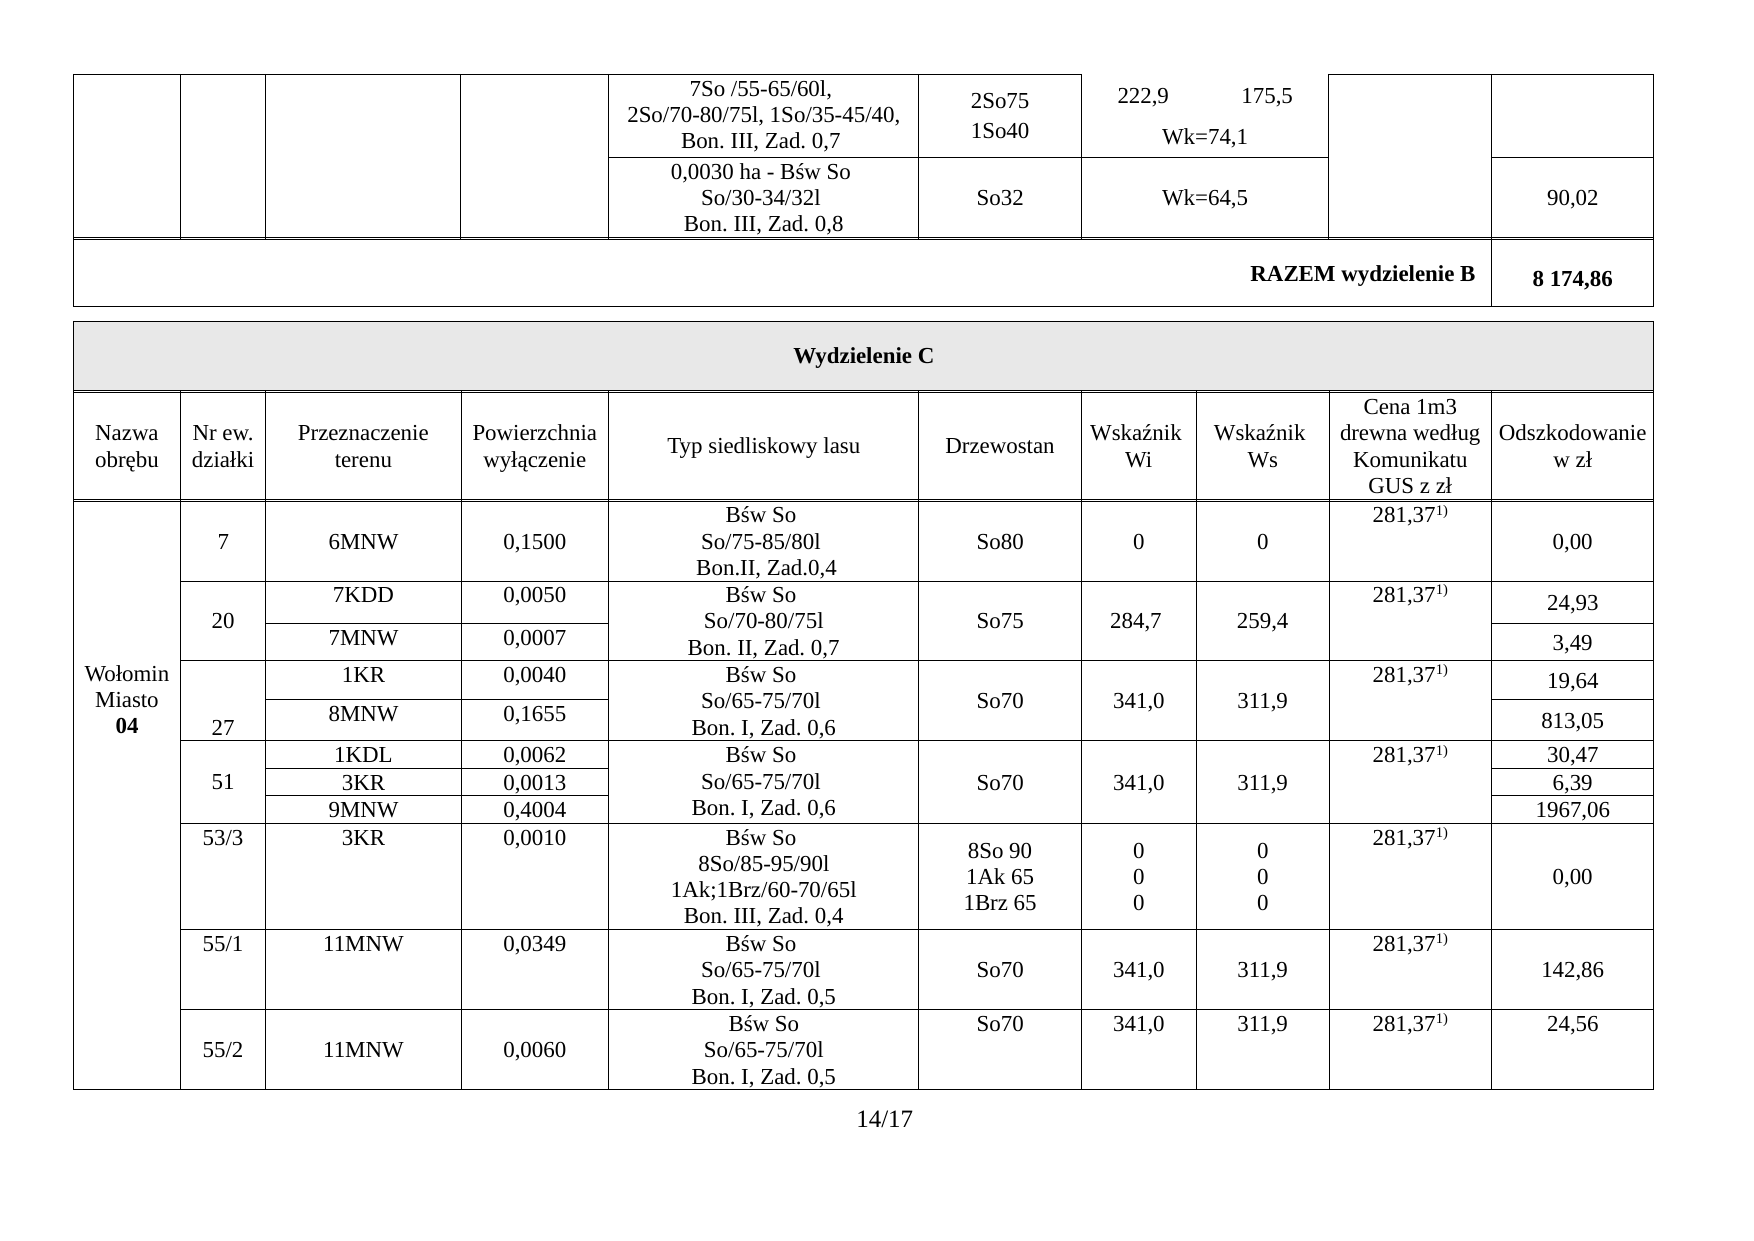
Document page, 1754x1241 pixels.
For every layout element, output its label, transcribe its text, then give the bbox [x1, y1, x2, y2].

table_cell Powierzchnia wyłączenie [462, 393, 608, 498]
table_cell Wskaźnik Wi [1082, 393, 1196, 498]
table_cell 0,1500 [462, 502, 608, 581]
table_cell 1967,06 [1492, 796, 1653, 822]
table_cell Wołomin Miasto 04 [74, 502, 180, 1089]
table_cell 222,9 [1082, 74, 1205, 115]
table_cell 341,0 [1082, 741, 1196, 822]
table_cell 813,05 [1492, 700, 1653, 740]
table_cell 311,9 [1197, 661, 1329, 740]
table_cell 55/2 [181, 1010, 265, 1089]
table_cell Wskaźnik Ws [1197, 393, 1329, 498]
table_cell [1329, 75, 1491, 237]
table_cell 0,0060 [462, 1010, 608, 1089]
table_cell 8MNW [266, 700, 461, 740]
table_cell 0,0030 ha - Bśw So So/30-34/32l Bon. III, Zad. 0,8 [609, 158, 918, 237]
table_cell So70 [919, 741, 1081, 822]
table_cell 7MNW [266, 624, 461, 660]
table_cell 2So75 1So40 [919, 75, 1081, 157]
table_cell [74, 75, 180, 237]
table_cell 311,9 [1197, 1010, 1329, 1089]
table_cell 284,7 [1082, 582, 1196, 660]
table_cell 281,371) [1330, 661, 1491, 740]
table_cell 11MNW [266, 1010, 461, 1089]
table_cell Bśw So So/65-75/70l Bon. I, Zad. 0,5 [609, 1010, 918, 1089]
table_cell 1KR [266, 661, 461, 699]
table_cell 51 [181, 741, 265, 822]
table_cell [461, 75, 608, 237]
table_cell 311,9 [1197, 741, 1329, 822]
table_cell 1KDL [266, 741, 461, 768]
table_cell [266, 75, 460, 237]
table_cell 0,0050 [462, 582, 608, 623]
table_cell 3,49 [1492, 624, 1653, 660]
table_cell 0,0007 [462, 624, 608, 660]
table_cell 3KR [266, 769, 461, 795]
table_header Wydzielenie C [74, 322, 1653, 390]
table_cell 341,0 [1082, 1010, 1196, 1089]
table_cell Wk=64,5 [1082, 158, 1328, 237]
table_cell 281,371) [1330, 930, 1491, 1009]
table_cell 7KDD [266, 582, 461, 623]
table_cell 9MNW [266, 796, 461, 822]
table_cell Typ siedliskowy lasu [609, 393, 918, 498]
table_cell 0,0013 [462, 769, 608, 795]
table_cell 11MNW [266, 930, 461, 1009]
table_cell 341,0 [1082, 661, 1196, 740]
table_cell 281,371) [1330, 824, 1491, 929]
table_cell Odszkodowanie w zł [1492, 393, 1653, 498]
table_cell 281,371) [1330, 1010, 1491, 1089]
table_cell Cena 1m3 drewna według Komunikatu GUS z zł [1330, 393, 1491, 498]
table_cell 0,0349 [462, 930, 608, 1009]
table_cell 3KR [266, 824, 461, 929]
table_cell 311,9 [1197, 930, 1329, 1009]
table_cell So70 [919, 930, 1081, 1009]
table_cell 8 174,86 [1492, 240, 1653, 306]
table_cell Wk=74,1 [1082, 115, 1328, 157]
table_cell [181, 75, 265, 237]
table_cell Bśw So So/75-85/80l Bon.II, Zad.0,4 [609, 502, 918, 581]
table_cell 6,39 [1492, 769, 1653, 795]
table_cell 175,5 [1205, 74, 1328, 115]
table_cell 0,1655 [462, 700, 608, 740]
table_cell 0,4004 [462, 796, 608, 822]
table_cell 0,00 [1492, 824, 1653, 929]
table_cell 0 [1082, 502, 1196, 581]
table_cell 0,0062 [462, 741, 608, 768]
table_cell Bśw So So/65-75/70l Bon. I, Zad. 0,5 [609, 930, 918, 1009]
table_cell So32 [919, 158, 1081, 237]
table_cell Bśw So 8So/85-95/90l 1Ak;1Brz/60-70/65l Bon. III, Zad. 0,4 [609, 824, 918, 929]
table_cell So80 [919, 502, 1081, 581]
table_cell 19,64 [1492, 661, 1653, 699]
table_cell 0,00 [1492, 502, 1653, 581]
table_cell RAZEM wydzielenie B [74, 240, 1491, 306]
table_cell 281,371) [1330, 502, 1491, 581]
table_cell 259,4 [1197, 582, 1329, 660]
table_cell So70 [919, 661, 1081, 740]
table_cell 20 [181, 582, 265, 660]
table_cell 281,371) [1330, 582, 1491, 660]
table_cell Bśw So So/65-75/70l Bon. I, Zad. 0,6 [609, 741, 918, 822]
table_cell 24,93 [1492, 582, 1653, 623]
table_cell 0 0 0 [1197, 824, 1329, 929]
table_cell 0 0 0 [1082, 824, 1196, 929]
table_cell So70 [919, 1010, 1081, 1089]
table_cell 7 [181, 502, 265, 581]
table_cell 142,86 [1492, 930, 1653, 1009]
table_cell 6MNW [266, 502, 461, 581]
table_cell 24,56 [1492, 1010, 1653, 1089]
table_cell 27 [181, 661, 265, 740]
table_cell 281,371) [1330, 741, 1491, 822]
table_cell 30,47 [1492, 741, 1653, 768]
table_cell Nr ew. działki [181, 393, 265, 498]
table_cell 0 [1197, 502, 1329, 581]
table_cell Drzewostan [919, 393, 1081, 498]
table_cell Przeznaczenie terenu [266, 393, 461, 498]
table_cell 8So 90 1Ak 65 1Brz 65 [919, 824, 1081, 929]
table_cell 0,0040 [462, 661, 608, 699]
table_cell So75 [919, 582, 1081, 660]
table_cell Bśw So So/70-80/75l Bon. II, Zad. 0,7 [609, 582, 918, 660]
table_cell 90,02 [1492, 158, 1653, 237]
table_cell 53/3 [181, 824, 265, 929]
table_cell 0,0010 [462, 824, 608, 929]
table_cell 7So /55-65/60l, 2So/70-80/75l, 1So/35-45/40, Bon. III, Zad. 0,7 [609, 75, 918, 157]
table_cell 55/1 [181, 930, 265, 1009]
table_cell [1492, 75, 1653, 157]
table_cell Bśw So So/65-75/70l Bon. I, Zad. 0,6 [609, 661, 918, 740]
table_cell Nazwa obrębu [74, 393, 180, 498]
table_cell 341,0 [1082, 930, 1196, 1009]
